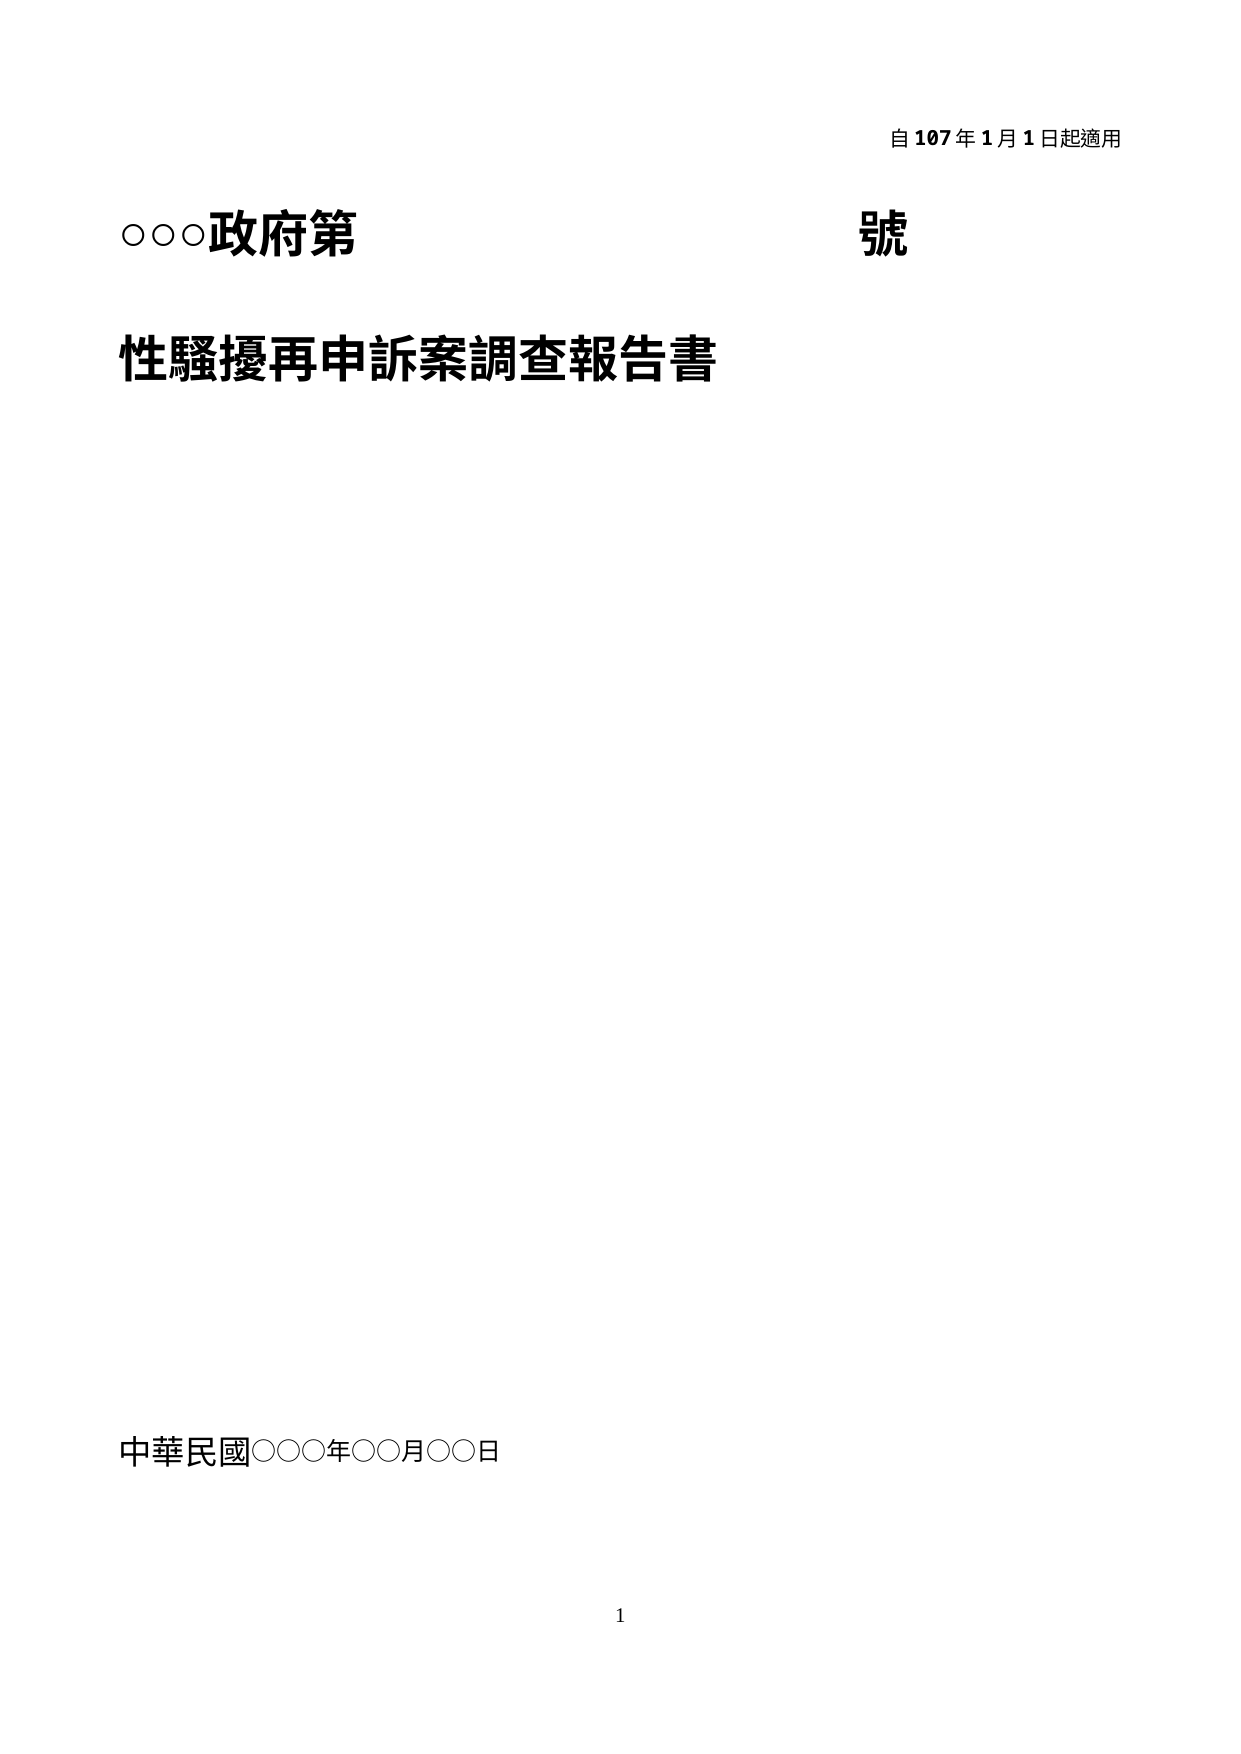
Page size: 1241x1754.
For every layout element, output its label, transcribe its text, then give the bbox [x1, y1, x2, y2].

text ○○○政府第 號 [118, 158, 1122, 283]
text 自107年1月1日起適用 [0, 89, 1122, 158]
text 性騷擾再申訴案調查報告書 [118, 283, 1122, 408]
text 中華民國○○○年○○月○○日 [118, 1408, 1122, 1471]
